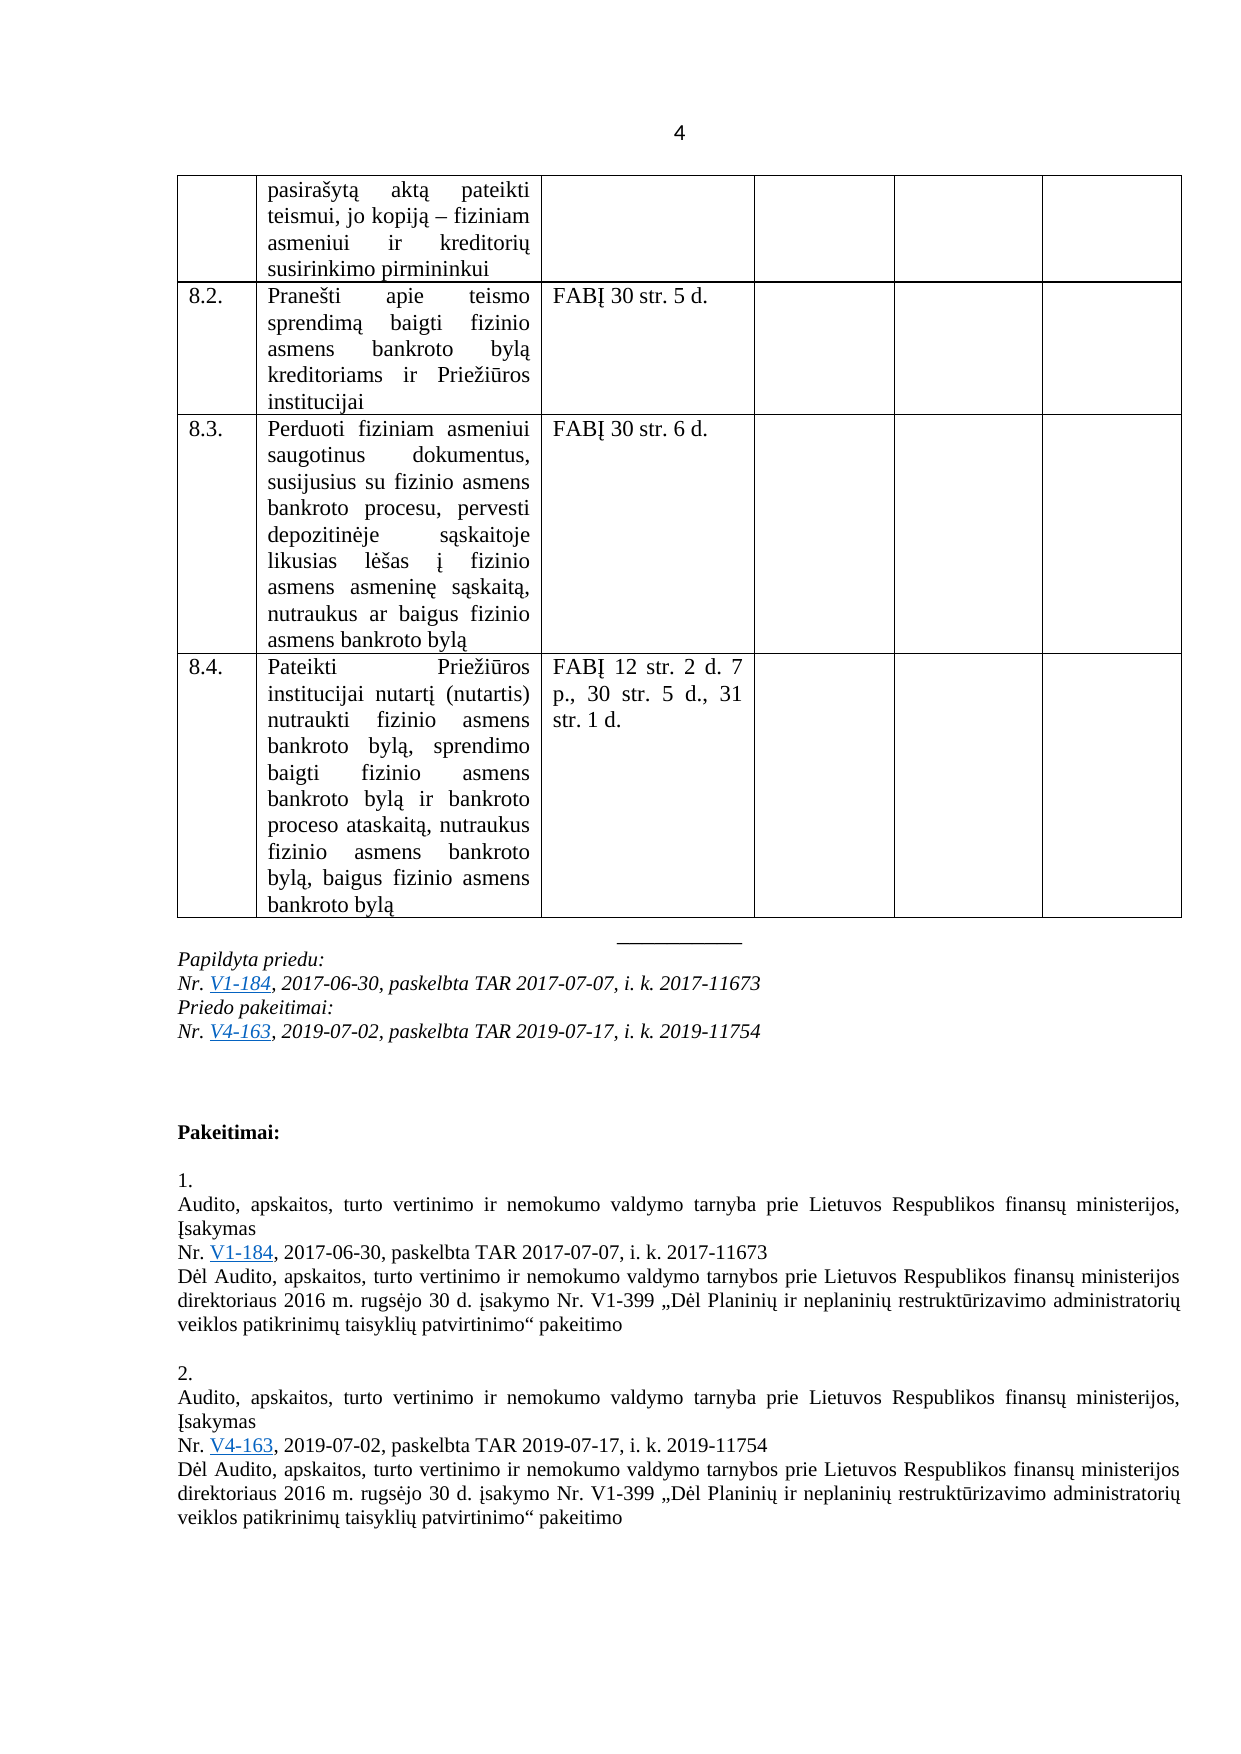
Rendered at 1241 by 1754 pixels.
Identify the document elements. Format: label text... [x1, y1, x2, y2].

text Dėl Audito, apskaitos, turto vertinimo ir nemokumo valdymo tarnybos prie Lietuvos Respublikos finansų ministerijos direktoriaus 2016 m. rugsėjo 30 d. įsakymo Nr. V1-399 „Dėl Planinių ir neplaninių restruktūrizavimo administratorių veiklos patikrinimų taisyklių patvirtinimo“ pakeitimo [177, 1457, 1181, 1529]
text Nr. V1-184, 2017-06-30, paskelbta TAR 2017-07-07, i. k. 2017-11673 [177, 1240, 1181, 1264]
text 2. [177, 1361, 1181, 1384]
table_cell [1043, 654, 1181, 917]
text Papildyta priedu: [177, 947, 1181, 971]
text Priedo pakeitimai: [177, 995, 1181, 1019]
table_cell 8.3. [178, 415, 256, 652]
table_cell [755, 415, 894, 652]
text Nr. V1-184, 2017-06-30, paskelbta TAR 2017-07-07, i. k. 2017-11673 [177, 971, 1181, 995]
text Audito, apskaitos, turto vertinimo ir nemokumo valdymo tarnyba prie Lietuvos Respublikos finansų ministerijos, Įsakymas [177, 1384, 1181, 1433]
text 1. [177, 1168, 1181, 1192]
text Dėl Audito, apskaitos, turto vertinimo ir nemokumo valdymo tarnybos prie Lietuvos Respublikos finansų ministerijos direktoriaus 2016 m. rugsėjo 30 d. įsakymo Nr. V1-399 „Dėl Planinių ir neplaninių restruktūrizavimo administratorių veiklos patikrinimų taisyklių patvirtinimo“ pakeitimo [177, 1264, 1181, 1336]
table_cell [542, 176, 754, 281]
table_cell [895, 176, 1042, 281]
text Nr. V4-163, 2019-07-02, paskelbta TAR 2019-07-17, i. k. 2019-11754 [177, 1019, 1181, 1043]
table_cell Pateikti Priežiūros institucijai nutartį (nutartis) nutraukti fizinio asmens bankroto bylą, sprendimo baigti fizinio asmens bankroto bylą ir bankroto proceso ataskaitą, nutraukus fizinio asmens bankroto bylą, baigus fizinio asmens bankroto bylą [257, 654, 541, 917]
table_cell [1043, 283, 1181, 414]
table_cell [178, 176, 256, 281]
text Pakeitimai: [177, 1120, 1181, 1144]
table_cell FABĮ 30 str. 6 d. [542, 415, 754, 652]
table_cell [755, 654, 894, 917]
table_cell FABĮ 12 str. 2 d. 7 p., 30 str. 5 d., 31 str. 1 d. [542, 654, 754, 917]
table_cell [755, 176, 894, 281]
text __________ [177, 918, 1181, 947]
table_cell Perduoti fiziniam asmeniui saugotinus dokumentus, susijusius su fizinio asmens bankroto procesu, pervesti depozitinėje sąskaitoje likusias lėšas į fizinio asmens asmeninę sąskaitą, nutraukus ar baigus fizinio asmens bankroto bylą [257, 415, 541, 652]
table_cell 8.2. [178, 283, 256, 414]
table_cell [1043, 176, 1181, 281]
table_cell [895, 283, 1042, 414]
table_cell 8.4. [178, 654, 256, 917]
text Nr. V4-163, 2019-07-02, paskelbta TAR 2019-07-17, i. k. 2019-11754 [177, 1433, 1181, 1457]
text Audito, apskaitos, turto vertinimo ir nemokumo valdymo tarnyba prie Lietuvos Respublikos finansų ministerijos, Įsakymas [177, 1192, 1181, 1240]
table_cell [895, 415, 1042, 652]
table_cell pasirašytą aktą pateikti teismui, jo kopiją – fiziniam asmeniui ir kreditorių susirinkimo pirmininkui [257, 176, 541, 281]
table_cell FABĮ 30 str. 5 d. [542, 283, 754, 414]
table_cell Pranešti apie teismo sprendimą baigti fizinio asmens bankroto bylą kreditoriams ir Priežiūros institucijai [257, 283, 541, 414]
table_cell [895, 654, 1042, 917]
table_cell [1043, 415, 1181, 652]
table_cell [755, 283, 894, 414]
